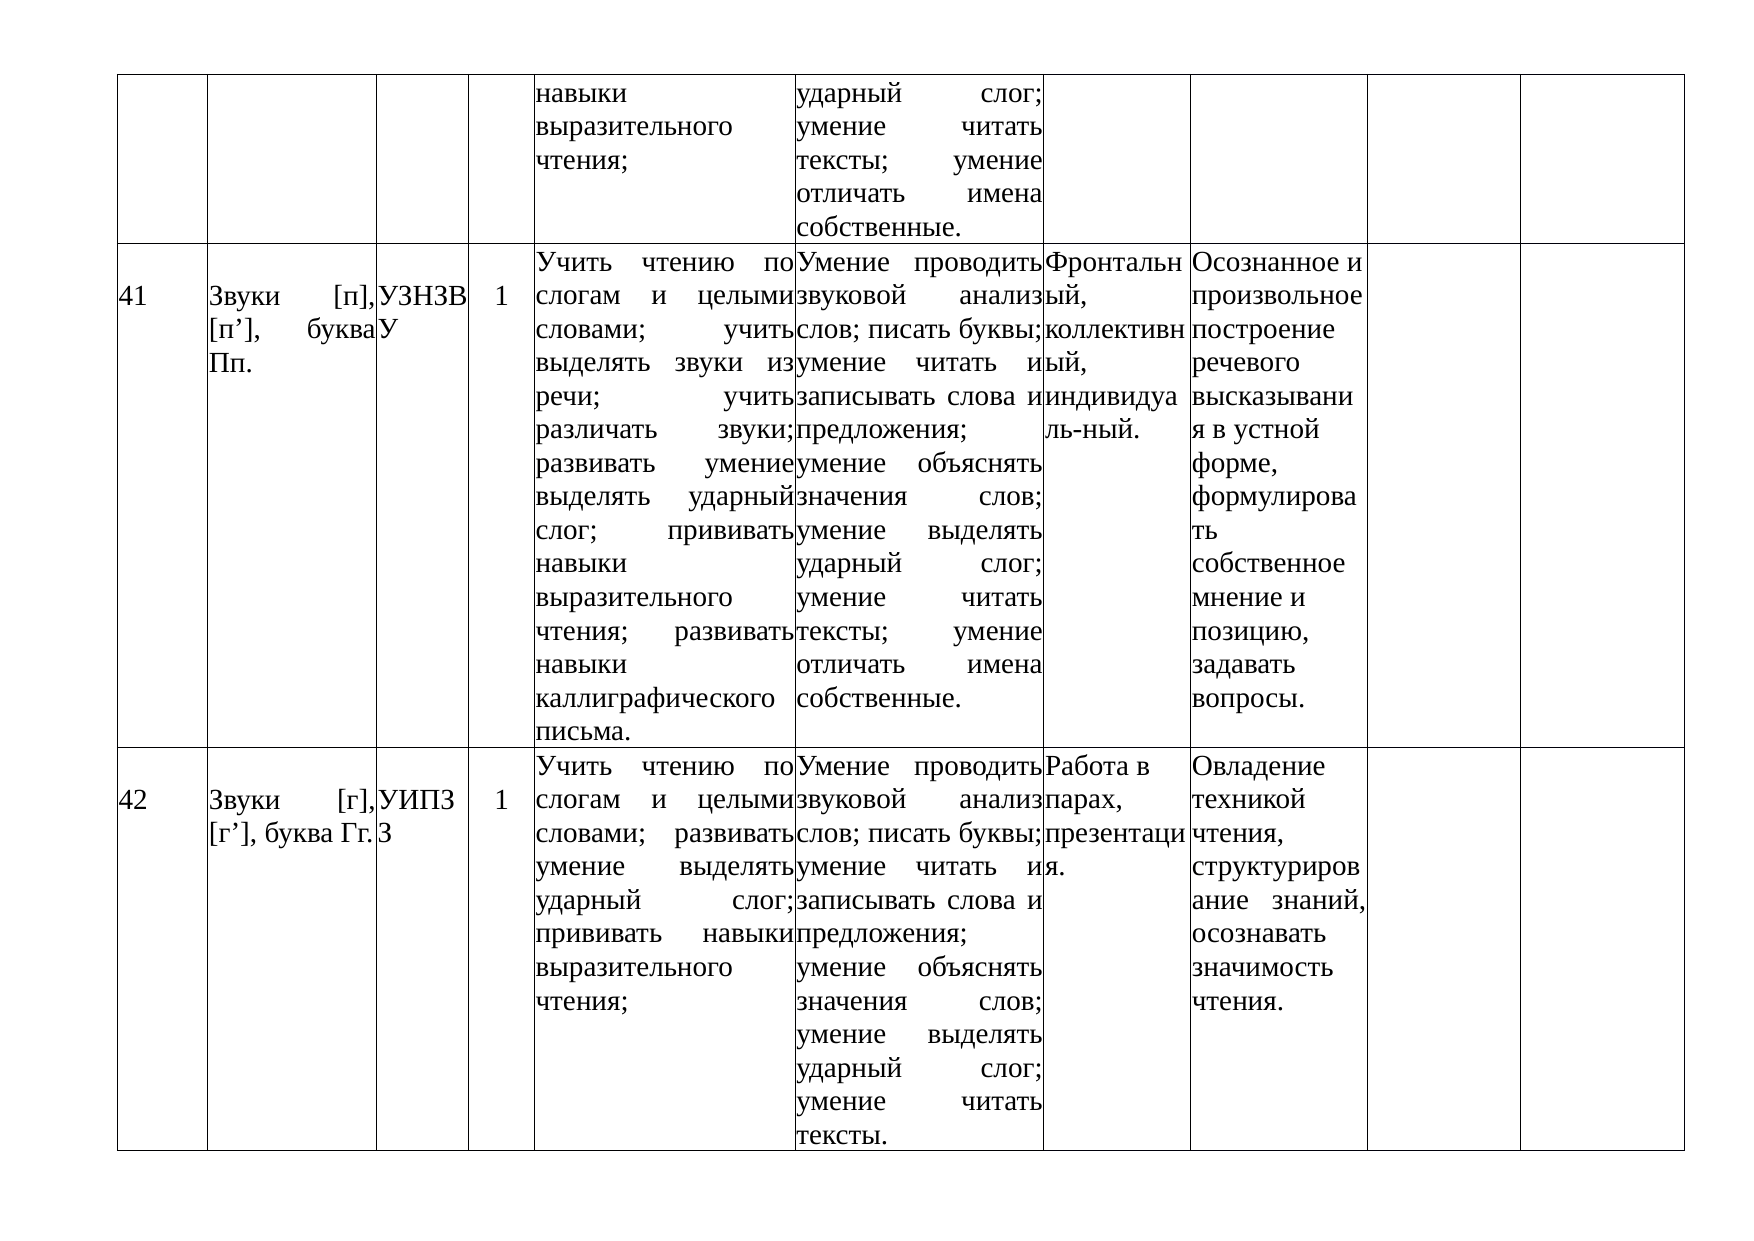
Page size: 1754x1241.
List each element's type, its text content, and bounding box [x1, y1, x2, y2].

table_cell [1191, 75, 1367, 243]
table_cell 42 [118, 748, 207, 1150]
table_cell Учить чтению по слогам и целыми словами; учить выделять звуки из речи; учить различать звуки; развивать умение выделять ударный слог; прививать навыки выразительного чтения; развивать навыки каллиграфического письма. [535, 244, 795, 747]
table_cell [1368, 75, 1520, 243]
table_cell ударный слог; умение читать тексты; умение отличать имена собственные. [796, 75, 1043, 243]
table_cell УИПЗЗ [377, 748, 468, 1150]
table_cell [1521, 75, 1684, 243]
table_cell Овладение техникой чтения, структурирование знаний, осознавать значимость чтения. [1191, 748, 1367, 1150]
table_cell [1044, 75, 1190, 243]
table_cell 1 [469, 748, 534, 1150]
table_cell [1521, 748, 1684, 1150]
table_cell Звуки [п], [п’], буква Пп. [208, 244, 376, 747]
table_cell [1368, 244, 1520, 747]
table_cell 41 [118, 244, 207, 747]
table_cell [208, 75, 376, 243]
table_cell 1 [469, 244, 534, 747]
table_cell [1521, 244, 1684, 747]
table_cell Учить чтению по слогам и целыми словами; развивать умение выделять ударный слог; прививать навыки выразительного чтения; [535, 748, 795, 1150]
table_cell Осознанное и произвольное построение речевого высказывания в устной форме, формулировать собственное мнение и позицию, задавать вопросы. [1191, 244, 1367, 747]
table_cell [377, 75, 468, 243]
table_cell Звуки [г], [г’], буква Гг. [208, 748, 376, 1150]
table_cell Умение проводить звуковой анализ слов; писать буквы; умение читать и записывать слова и предложения; умение объяснять значения слов; умение выделять ударный слог; умение читать тексты. [796, 748, 1043, 1150]
table_cell Фронтальный, коллективный, индивидуаль-ный. [1044, 244, 1190, 747]
table_cell навыки выразительного чтения; [535, 75, 795, 243]
table_cell Работа в парах, презентация. [1044, 748, 1190, 1150]
table_cell [118, 75, 207, 243]
table_cell [469, 75, 534, 243]
table_cell [1368, 748, 1520, 1150]
table_cell Умение проводить звуковой анализ слов; писать буквы; умение читать и записывать слова и предложения; умение объяснять значения слов; умение выделять ударный слог; умение читать тексты; умение отличать имена собственные. [796, 244, 1043, 747]
table_cell УЗНЗВУ [377, 244, 468, 747]
